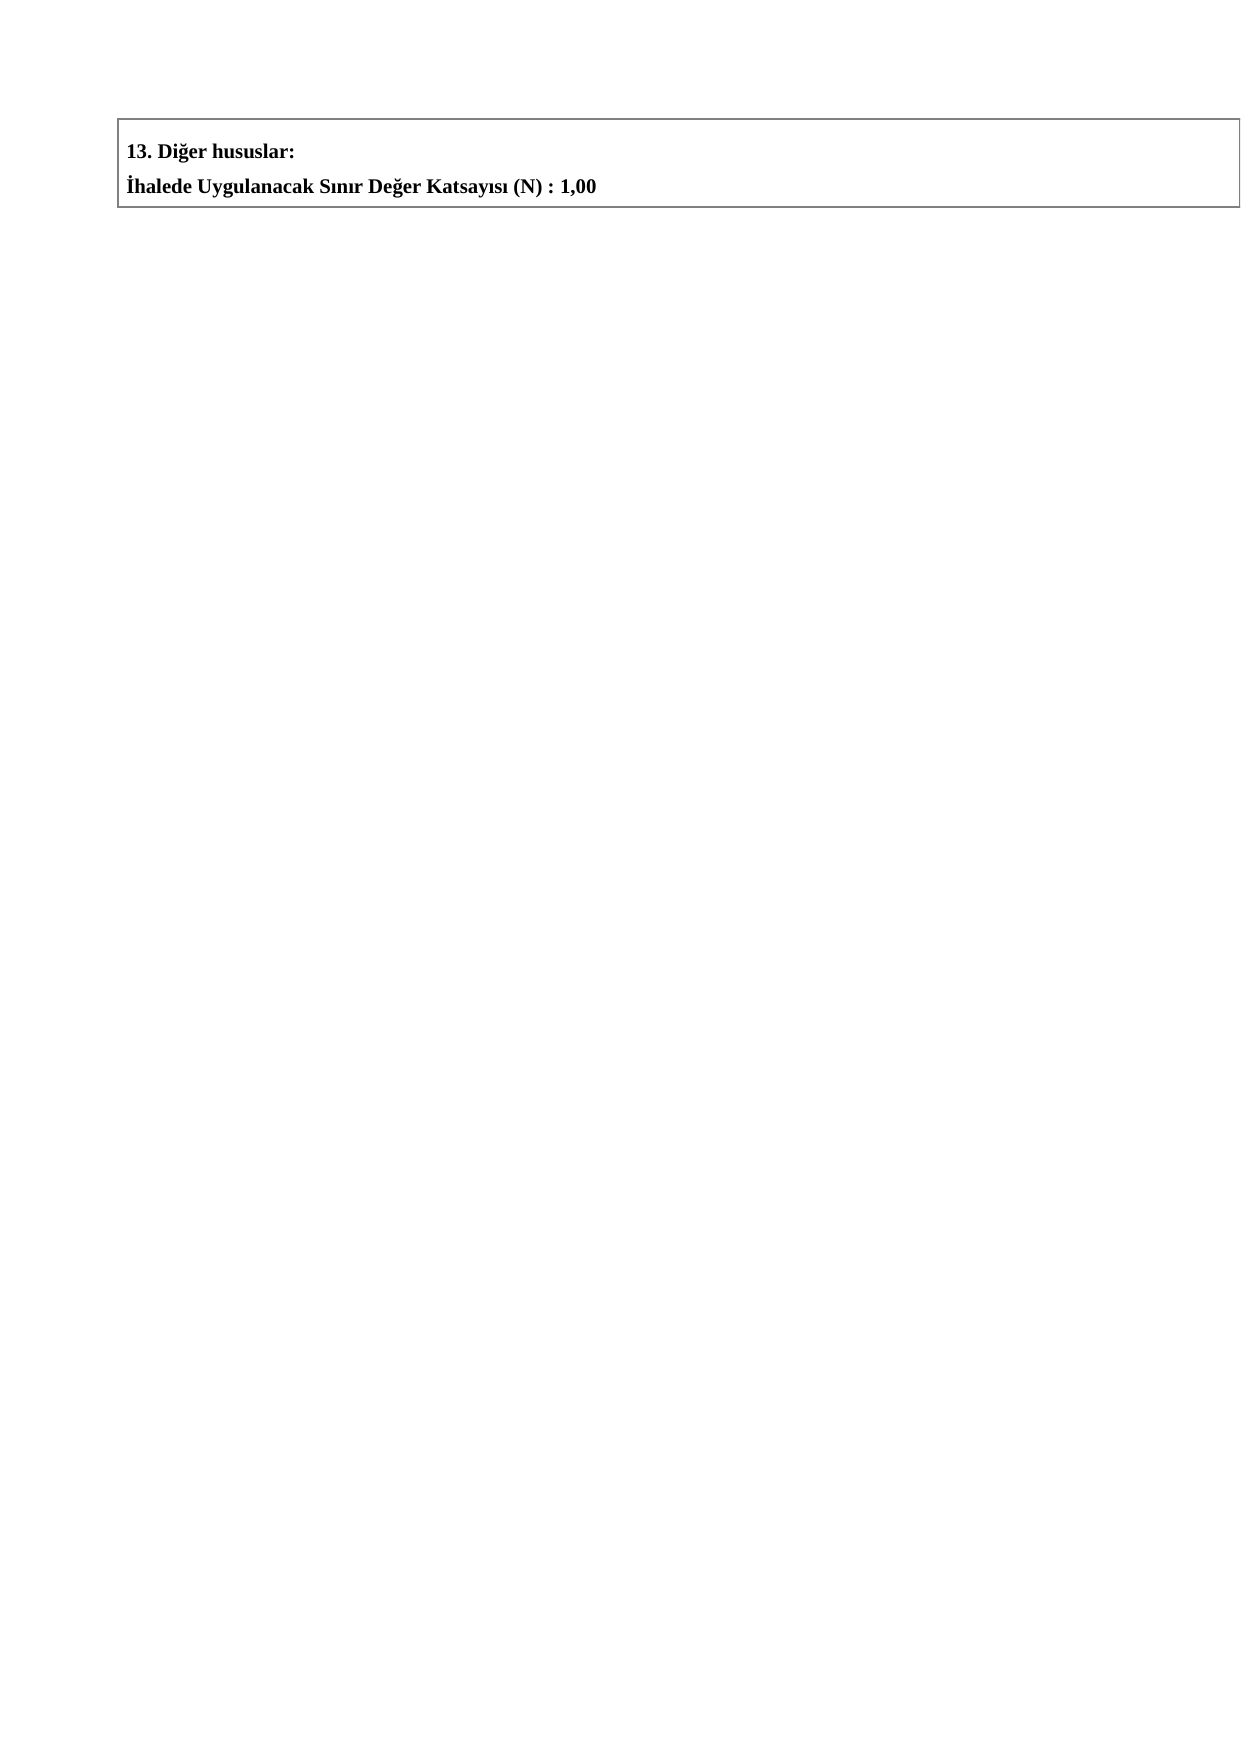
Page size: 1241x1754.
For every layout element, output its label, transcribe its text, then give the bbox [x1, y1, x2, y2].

table_header T.C. BAŞBAKANLIK TOPLU KONUT İDARESİ BAŞKANLIĞI (TOKİ) İHALE İLANI YAPIM İŞİ YAPTIRILACAKTIR. Toplu Konut İdaresi Başkanlığı Toplu Konut İdaresi Başkanlığı Ordu Merkez Memursen 1'er Adet 32 Derslikli İlköğretim Okulu ve 24 Derslikli Lise İnşaatı İle Ordu Merkez Karacaören Köyü Toplu Konut Alanı Bağlantı Yolu İnşaatları Altyapı ve Çevre Düzenlemesi İşi yapım işi 4734 sayılı Kamu İhale Kanununun 19 uncu maddesine göre açık ihale usulü ile ihale edilecektir. İhaleye ilişkin ayrıntılı bilgiler aşağıda yer almaktadır. 2-İhale konusu yapım işinin 3- İhalenin 4. İhaleye katılabilme şartları ve istenilen belgeler ile yeterlik değerlendirmesinde uygulanacak kriterler: 4.1. İhaleye katılma şartları ve istenilen belgeler: 4.1.1. Mevzuatı gereği kayıtlı olduğu Ticaret ve/veya Sanayi Odası ya da Esnaf ve Sanatkarlar Odası veya ilgili Meslek Odası Belgesi. 4.1.1.1. Gerçek kişi olması halinde, kayıtlı olduğu ticaret ve/veya sanayi odasından ya da esnaf ve sânatkar odasından veya ilgili meslek odasından, ilk ilan veya ihale tarihinin içinde bulunduğu yılda alınmış, odaya kayıtlı olduğunu gösterir belge, 4.1.1.2. Tüzel kişi olması halinde, ilgili mevzuatı gereği kayıtlı bulunduğu Ticaret ve/veya Sanayi Odasından, ilk ilan veya ihale tarihinin içinde bulunduğu yılda alınmış, tüzel kişiliğin odaya kayıtlı olduğunu gösterir belge, 4.1.2. Teklif vermeye yetkili olduğunu gösteren İmza Beyannamesi veya İmza Sirküleri. 4.1.2.1. Gerçek kişi olması halinde, noter tasdikli imza beyannamesi. 4.1.2.2. Tüzel kişi olması halinde, ilgisine göre tüzel kişiliğin ortakları, üyeleri veya kurucuları ile tüzel kişiliğin yönetimindeki görevlileri belirten son durumu gösterir Ticaret Sicil Gazetesi, bu bilgilerin tamamının bir Ticaret Sicil Gazetesinde bulunmaması halinde, bu bilgilerin tümünü göstermek üzere ilgili Ticaret Sicil Gazeteleri veya bu hususları gösteren belgeler ile tüzel kişiliğin noter tasdikli imza sirküleri, 4.1.3. Şekli ve içeriği İdari Şartnamede belirlenen teklif mektubu. 4.1.4. Şekli ve içeriği İdari Şartnamede belirlenen geçici teminat. 4.1.5İhale konusu işte idarenin onayı ile alt yüklenici çalıştırılabilir. Ancak işin tamamı alt yüklenicilere yaptırılamaz. 4.1.6 Tüzel kişi tarafından iş deneyimi göstermek üzere sunulan belgenin, tüzel kişiliğin yarısından fazla hissesine sahip ortağına ait olması halinde, ticaret ve sanayi odası/ticaret odası bünyesinde bulunan ticaret sicil memurlukları veya yeminli mali müşavir ya da serbest muhasebeci mali müşavir tarafından ilk ilan tarihinden sonra düzenlenen ve düzenlendiği tarihten geriye doğru son bir yıldır kesintisiz olarak bu şartın korunduğunu gösteren belge. 5.Ekonomik açıdan en avantajlı teklif sadece fiyat esasına göre belirlenecektir. 6. İhaleye sadece yerli istekliler katılabilecektir. 7. İhale dokümanının görülmesi ve satın alınması: 7.1. İhale dokümanı, idarenin adresinde görülebilir ve 250 TRY (Türk Lirası) karşılığı T.C.Başbakanlık Toplu Konut İdaresi Başkanlığıadresinden satın alınabilir. 7.2. İhaleye teklif verecek olanların ihale dokümanını satın almaları zorunludur. 8. Teklifler, ihale tarih ve saatine kadar T.C.Başbakanlık Toplu Konut İdaresi Başkanlığı Bilkent Plaza B1 Blok Bilkent 06800 ÇANKAYA/ ANKARA adresine elden teslim edilebileceği gibi, aynı adrese iadeli taahhütlü posta vasıtasıyla da gönderilebilir. 9. İstekliler tekliflerini, anahtar teslimi götürü bedel üzerinden verecektir. İhale sonucu, üzerine ihale yapılan istekliyle anahtar teslimi götürü bedel sözleşme imzalanacaktır. Bu ihalede, işin tamamı için teklif verilecektir. 10. İstekliler teklif ettikleri bedelin %3’ünden az olmamak üzere kendi belirleyecekleri tutarda geçici teminat vereceklerdir. 11. Verilen tekliflerin geçerlilik süresi, ihale tarihinden itibaren 120 (yüzyirmi) takvim günüdür. 12. Konsorsiyum olarak ihaleye teklif verilemez. 13. Diğer hususlar: İhalede Uygulanacak Sınır Değer Katsayısı (N) : 1,00 [119, 120, 1239, 206]
